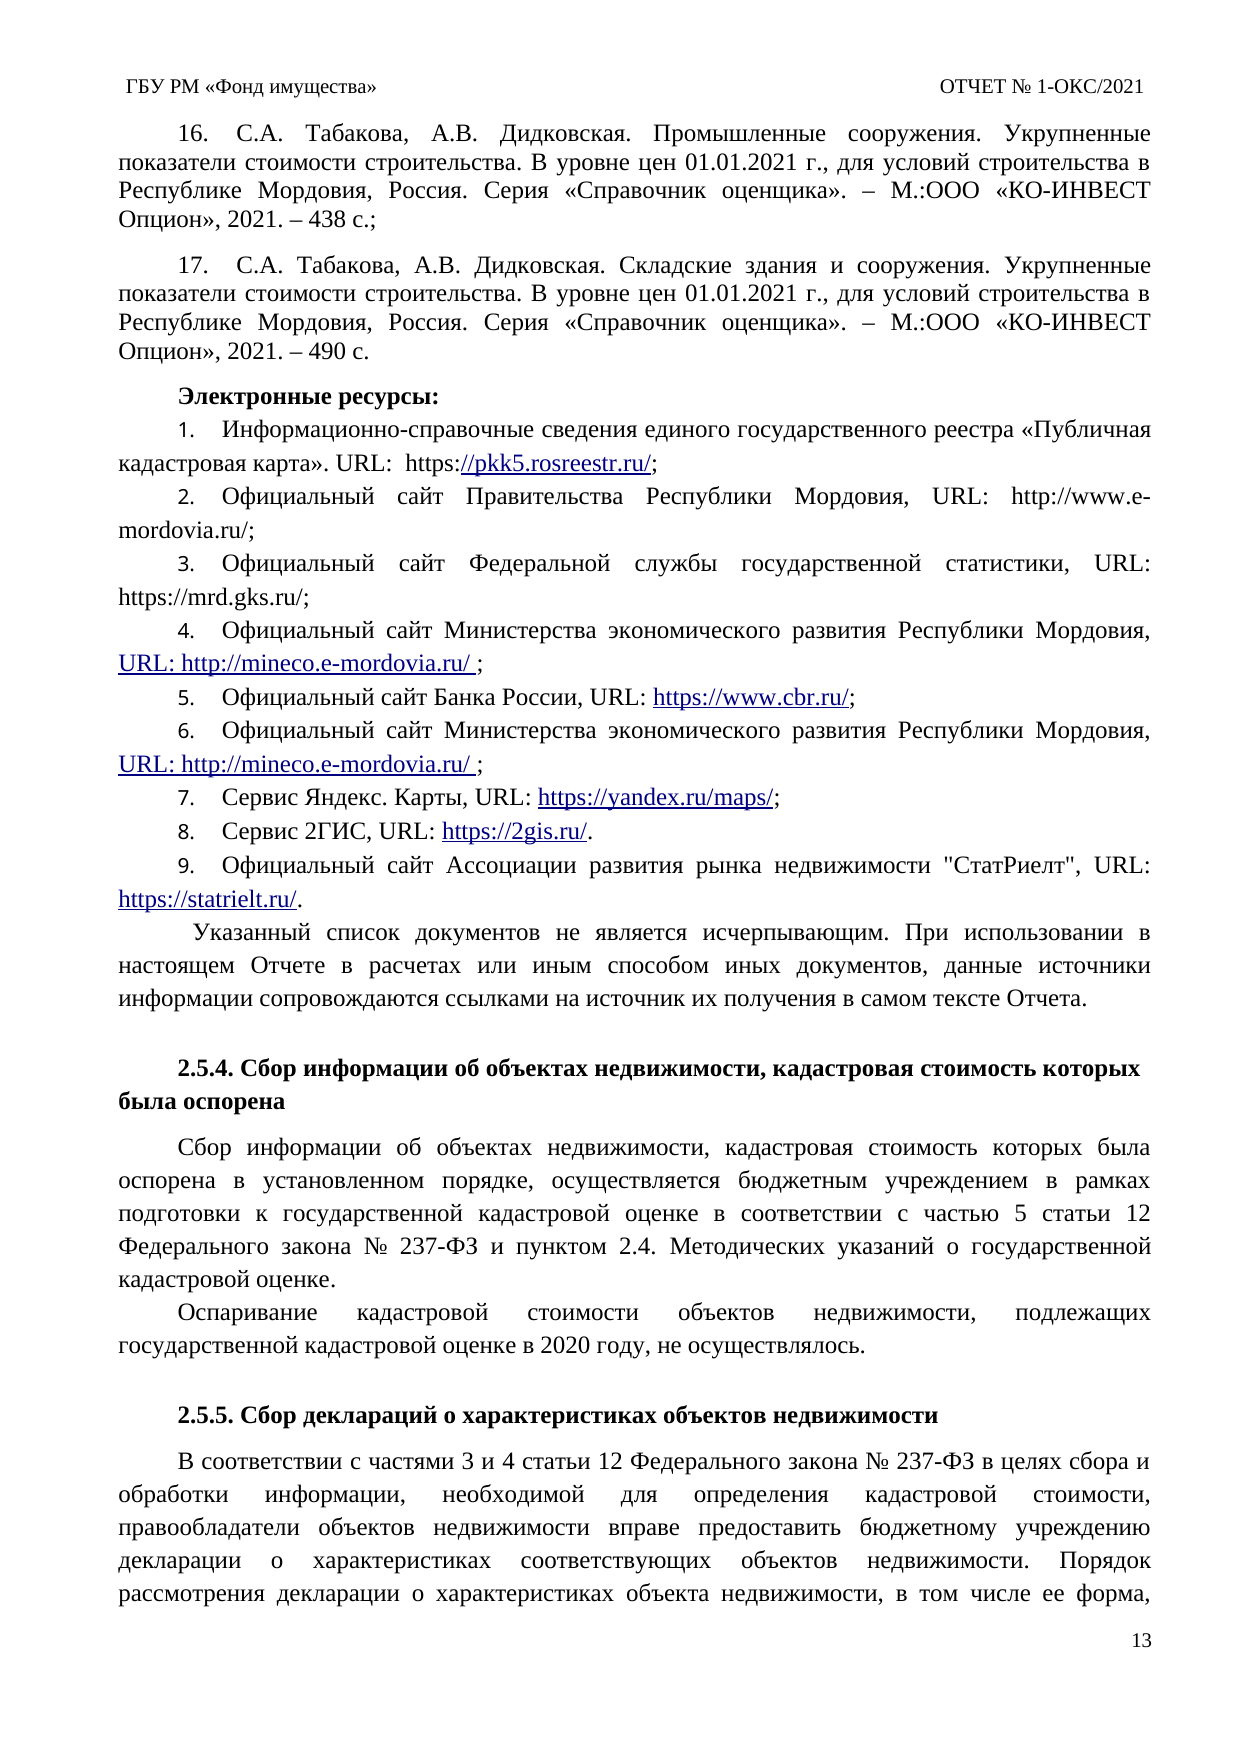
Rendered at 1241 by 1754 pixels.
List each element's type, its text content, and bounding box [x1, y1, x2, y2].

text В соответствии с частями 3 и 4 статьи 12 Федерального закона № 237-ФЗ в целях сбора и обработки информации, необходимой для определения кадастровой стоимости, правообладатели объектов недвижимости вправе предоставить бюджетному учреждению декларации о характеристиках соответствующих объектов недвижимости. Порядок рассмотрения декларации о характеристиках объекта недвижимости, в том числе ее форма, [118, 1446, 1152, 1607]
subtitle 2.5.4. Сбор информации об объектах недвижимости, кадастровая стоимость которых была оспорена [118, 1053, 1152, 1115]
subtitle 2.5.5. Сбор деклараций о характеристиках объектов недвижимости [118, 1400, 1152, 1429]
text Оспаривание кадастровой стоимости объектов недвижимости, подлежащих государственной кадастровой оценке в 2020 году, не осуществлялось. [118, 1297, 1152, 1359]
text Указанный список документов не является исчерпывающим. При использовании в настоящем Отчете в расчетах или иным способом иных документов, данные источники информации сопровождаются ссылками на источник их получения в самом тексте Отчета. [118, 917, 1152, 1011]
list С.А. Табакова, А.В. Дидковская. Промышленные сооружения. Укрупненные показатели стоимости строительства. В уровне цен 01.01.2021 г., для условий строительства в Республике Мордовия, Россия. Серия «Справочник оценщика». – М.:ООО «КО-ИНВЕСТ Опцион», 2021. – 438 с.; [118, 118, 1152, 233]
list Официальный сайт Министерства экономического развития Республики Мордовия, URL: http://mineco.e-mordovia.ru/ ; [118, 715, 1152, 778]
list Официальный сайт Министерства экономического развития Республики Мордовия, URL: http://mineco.e-mordovia.ru/ ; [118, 615, 1152, 677]
list Информационно-справочные сведения единого государственного реестра «Публичная кадастровая карта». URL: https://pkk5.rosreestr.ru/; [118, 414, 1152, 477]
list Сервис Яндекс. Карты, URL: https://yandex.ru/maps/; [118, 782, 1152, 812]
list С.А. Табакова, А.В. Дидковская. Складские здания и сооружения. Укрупненные показатели стоимости строительства. В уровне цен 01.01.2021 г., для условий строительства в Республике Мордовия, Россия. Серия «Справочник оценщика». – М.:ООО «КО-ИНВЕСТ Опцион», 2021. – 490 с. [118, 250, 1152, 365]
list Официальный сайт Ассоциации развития рынка недвижимости "СтатРиелт", URL: https://statrielt.ru/. [118, 850, 1152, 912]
list Официальный сайт Банка России, URL: https://www.cbr.ru/; [118, 682, 1152, 711]
text Сбор информации об объектах недвижимости, кадастровая стоимость которых была оспорена в установленном порядке, осуществляется бюджетным учреждением в рамках подготовки к государственной кадастровой оценке в соответствии с частью 5 статьи 12 Федерального закона № 237-ФЗ и пунктом 2.4. Методических указаний о государственной кадастровой оценке. [118, 1132, 1152, 1293]
text Электронные ресурсы: [118, 381, 1152, 410]
list Сервис 2ГИС, URL: https://2gis.ru/. [118, 816, 1152, 846]
list Официальный сайт Федеральной службы государственной статистики, URL: https://mrd.gks.ru/; [118, 548, 1152, 611]
list Официальный сайт Правительства Республики Мордовия, URL: http://www.e-mordovia.ru/; [118, 481, 1152, 544]
